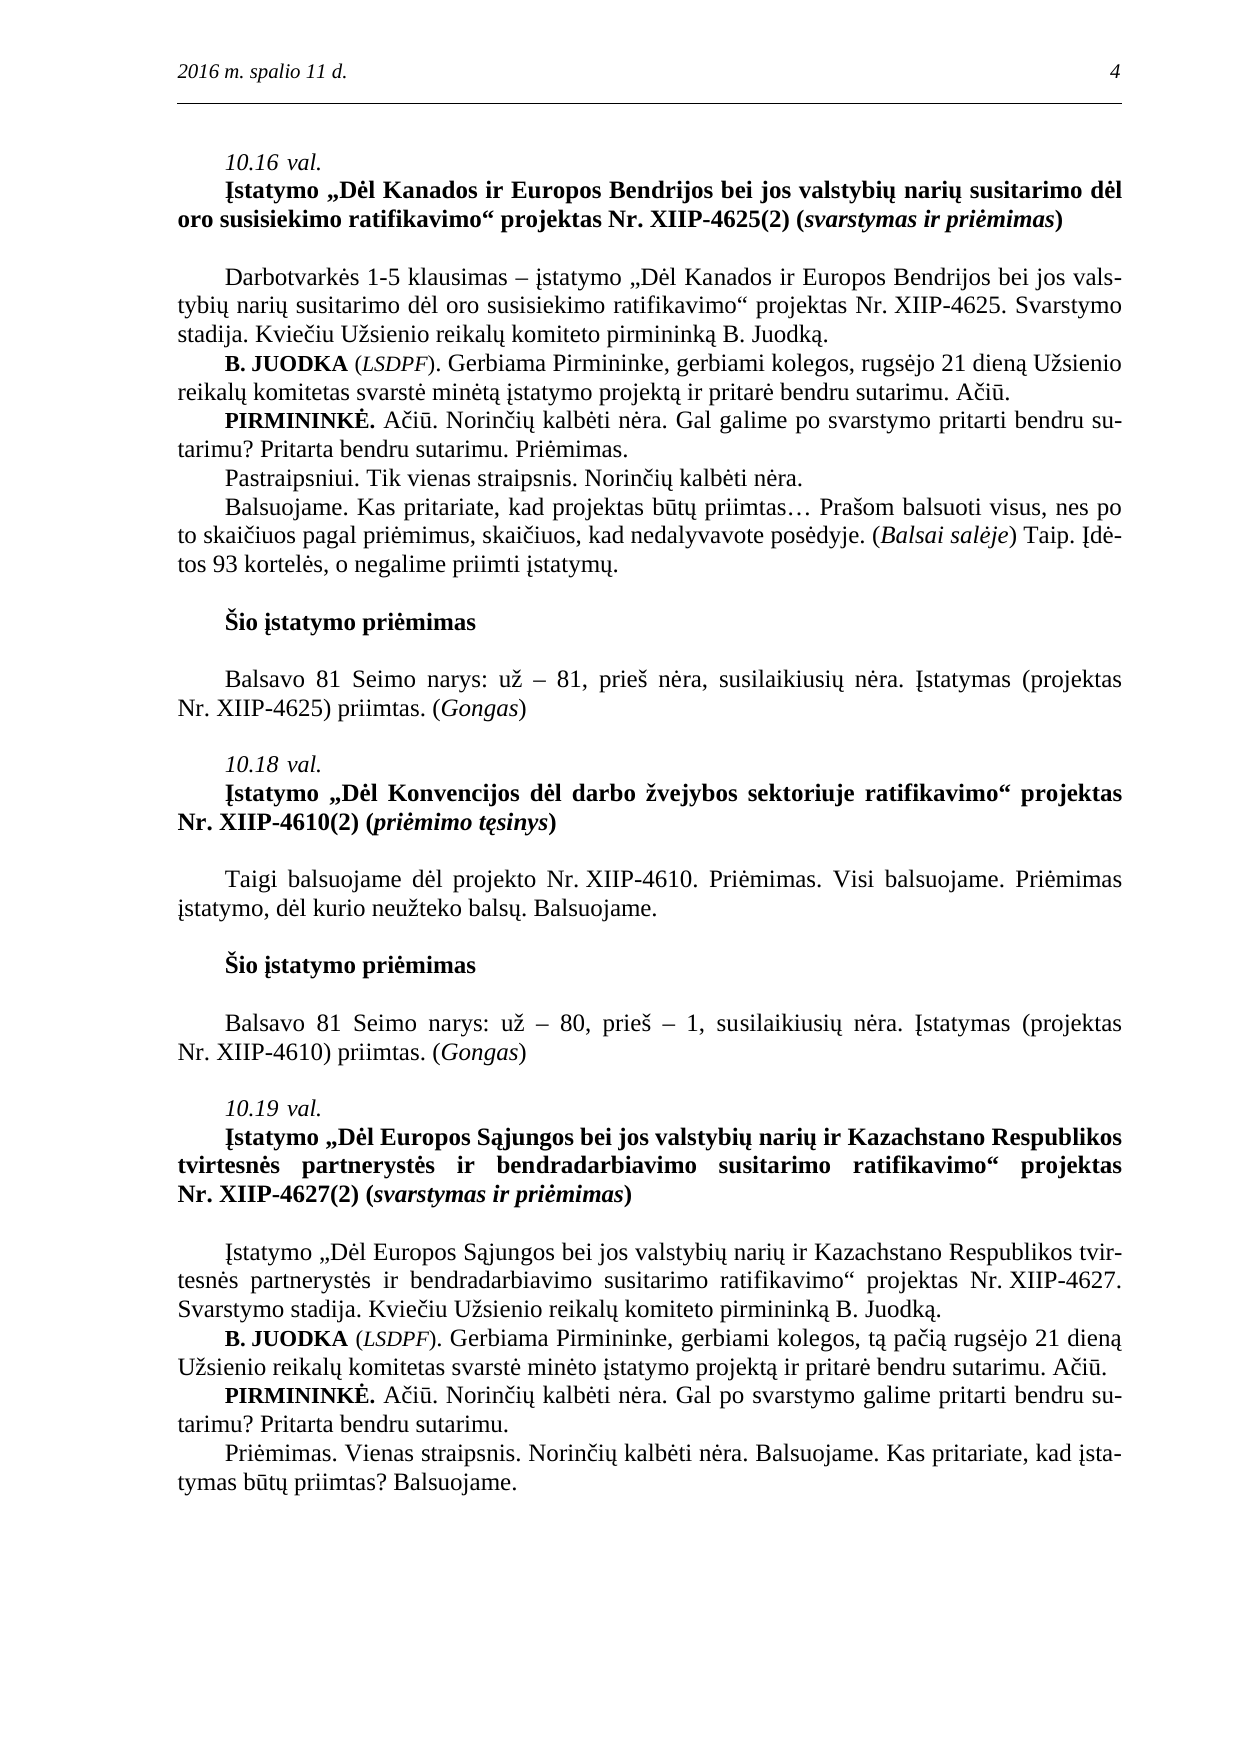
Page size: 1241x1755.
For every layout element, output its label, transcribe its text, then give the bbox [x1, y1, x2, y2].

text Įsta­ty­mo „Dėl Kon­ven­ci­jos dėl dar­bo žve­jy­bos sek­to­riu­je ra­ti­fi­ka­vi­mo“ pro­jek­tas Nr. XIIP-4610(2) (pri­ėmi­mo tę­si­nys) [177, 778, 1122, 835]
text 10.18 val. [224, 750, 1122, 778]
text Pri­ėmi­mas. Vie­nas straips­nis. No­rin­čių kal­bė­ti nė­ra. Bal­suo­ja­me. Kas pri­ta­ria­te, kad įsta­ty­mas bū­tų pri­im­tas? Bal­suo­ja­me. [177, 1438, 1122, 1496]
text 10.19 val. [224, 1094, 1122, 1122]
text Dar­bo­tvarkės 1-5 klau­si­mas – įsta­ty­mo „Dėl Ka­na­dos ir Eu­ro­pos Ben­dri­jos bei jos vals­ty­bių na­rių su­si­ta­ri­mo dėl oro su­si­sie­ki­mo ra­ti­fi­ka­vi­mo“ pro­jek­tas Nr. XIIP-4625. Svars­ty­mo sta­di­ja. Kvie­čiu Už­sie­nio rei­ka­lų ko­mi­te­to pir­mi­nin­ką B. Juod­ką. [177, 262, 1122, 348]
text Bal­sa­vo 81 Sei­mo na­rys: už – 81, prieš nė­ra, su­si­lai­kiu­sių nė­ra. Įsta­ty­mas (pro­jek­tas Nr. XIIP-4625) pri­im­tas. (Gon­gas) [177, 664, 1122, 722]
text Įsta­ty­mo „Dėl Ka­na­dos ir Eu­ro­pos Ben­dri­jos bei jos vals­ty­bių na­rių su­si­ta­ri­mo dėl oro su­si­sie­ki­mo ra­ti­fi­ka­vi­mo“ pro­jek­tas Nr. XIIP-4625(2) (svars­ty­mas ir pri­ėmi­mas) [177, 175, 1122, 233]
text Šio įsta­ty­mo pri­ėmi­mas [177, 950, 1122, 979]
text PIRMININKĖ. Ačiū. No­rin­čių kal­bė­ti nė­ra. Gal ga­li­me po svars­ty­mo pri­tar­ti ben­dru su­ta­ri­mu? Pri­tar­ta ben­dru su­ta­ri­mu. Pri­ėmi­mas. [177, 405, 1122, 463]
text Šio įsta­ty­mo pri­ėmi­mas [177, 607, 1122, 635]
text Pa­straips­niui. Tik vie­nas straips­nis. No­rin­čių kal­bė­ti nė­ra. [177, 463, 1122, 492]
text Bal­suo­ja­me. Kas pri­ta­ria­te, kad pro­jek­tas bū­tų pri­im­tas… Pra­šom bal­suo­ti vi­sus, nes po to skai­čiuos pagal pri­ėmi­mus, skai­čiuos, kad ne­da­ly­va­vo­te po­sė­dy­je. (Bal­sai sa­lė­je) Taip. Įdė­tos 93 kor­te­lės, o ne­ga­li­me pri­im­ti įsta­ty­mų. [177, 492, 1122, 578]
text Tai­gi bal­suo­ja­me dėl pro­jek­to Nr. XIIP-4610. Pri­ėmi­mas. Vi­si bal­suo­ja­me. Pri­ėmi­mas įsta­ty­mo, dėl ku­rio ne­už­te­ko bal­sų. Bal­suo­ja­me. [177, 864, 1122, 922]
text B. JUODKA (LSDPF). Ger­bia­ma Pir­mi­nin­ke, ger­bia­mi ko­le­gos, rug­sė­jo 21 die­ną Už­sie­nio rei­ka­lų ko­mi­te­tas svars­tė mi­nė­tą įsta­ty­mo pro­jek­tą ir pri­ta­rė ben­dru su­ta­ri­mu. Ačiū. [177, 348, 1122, 405]
text Įsta­ty­mo „Dėl Eu­ro­pos Są­jun­gos bei jos vals­ty­bių na­rių ir Ka­zach­sta­no Res­pub­li­kos tvir­tes­nės part­ne­rys­tės ir ben­dra­dar­bia­vi­mo su­si­ta­ri­mo ra­ti­fi­ka­vi­mo“ pro­jek­tas Nr. XIIP-4627(2) (svars­ty­mas ir pri­ėmi­mas) [177, 1122, 1122, 1208]
text 10.16 val. [224, 148, 1122, 175]
text Įsta­ty­mo „Dėl Eu­ro­pos Są­jun­gos bei jos vals­ty­bių na­rių ir Ka­zach­sta­no Res­pub­li­kos tvir­tes­nės part­ne­rys­tės ir ben­dra­dar­bia­vi­mo su­si­ta­ri­mo ra­ti­fi­ka­vi­mo“ pro­jek­tas Nr. XIIP-4627. Svars­ty­mo sta­di­ja. Kvie­čiu Už­sie­nio rei­ka­lų ko­mi­te­to pir­mi­nin­ką B. Juod­ką. [177, 1237, 1122, 1323]
text PIRMININKĖ. Ačiū. No­rin­čių kal­bė­ti nė­ra. Gal po svars­ty­mo ga­li­me pri­tar­ti ben­dru su­ta­ri­mu? Pri­tar­ta ben­dru su­ta­ri­mu. [177, 1381, 1122, 1438]
text B. JUODKA (LSDPF). Ger­bia­ma Pir­mi­nin­ke, ger­bia­mi ko­le­gos, tą pa­čią rug­sė­jo 21 die­ną Už­sie­nio rei­ka­lų ko­mi­te­tas svars­tė mi­nė­to įsta­ty­mo pro­jek­tą ir pri­ta­rė ben­dru su­ta­ri­mu. Ačiū. [177, 1323, 1122, 1381]
text Bal­sa­vo 81 Sei­mo na­rys: už – 80, prieš – 1, su­si­lai­kiu­sių nė­ra. Įsta­ty­mas (pro­jek­tas Nr. XIIP-4610) pri­im­tas. (Gon­gas) [177, 1008, 1122, 1065]
